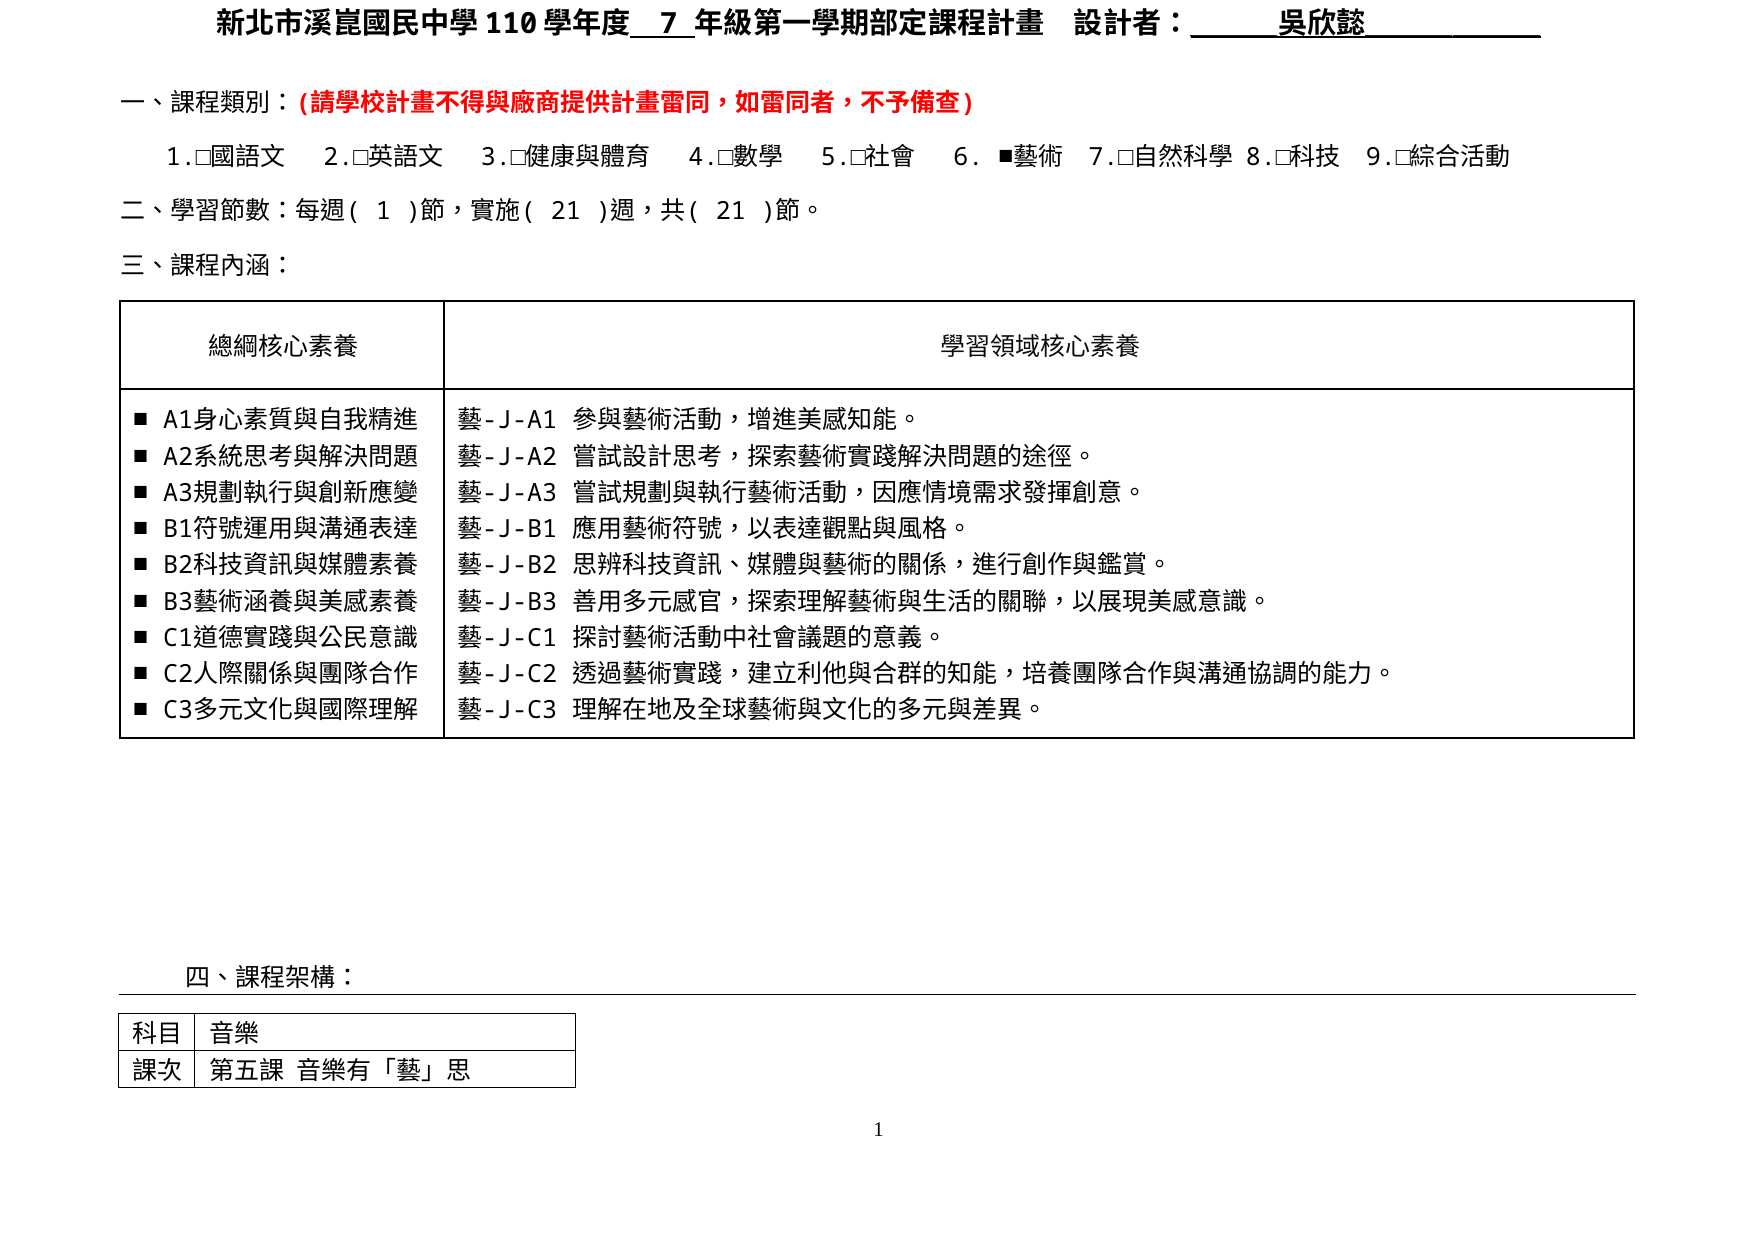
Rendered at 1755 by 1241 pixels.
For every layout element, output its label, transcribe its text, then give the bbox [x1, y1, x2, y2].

text 1.□國語文 2.□英語文 3.□健康與體育 4.□數學 5.□社會 6. ■藝術 7.□自然科學 8.□科技 9.□綜合活動 [118, 136, 1636, 173]
text 二、學習節數：每週( 1 )節，實施( 21 )週，共( 21 )節。 [118, 191, 1636, 227]
table_header 科目 [119, 1014, 194, 1050]
text 新北市溪崑國民中學110學年度 7 年級第一學期部定課程計畫 設計者：＿＿＿吳欣懿＿＿＿＿＿＿ [118, 0, 1636, 42]
table_cell 第五課 音樂有「藝」思 [195, 1051, 575, 1087]
table_cell ■ A1身心素質與自我精進 ■ A2系統思考與解決問題 ■ A3規劃執行與創新應變 ■ B1符號運用與溝通表達 ■ B2科技資訊與媒體素養 ■ B3藝術涵養與美感素養 ■ C1道德實踐與公民意識 ■ C2人際關係與團隊合作 ■ C3多元文化與國際理解 [121, 390, 443, 737]
table_cell 藝-J-A1 參與藝術活動，增進美感知能。 藝-J-A2 嘗試設計思考，探索藝術實踐解決問題的途徑。 藝-J-A3 嘗試規劃與執行藝術活動，因應情境需求發揮創意。 藝-J-B1 應用藝術符號，以表達觀點與風格。 藝-J-B2 思辨科技資訊、媒體與藝術的關係，進行創作與鑑賞。 藝-J-B3 善用多元感官，探索理解藝術與生活的關聯，以展現美感意識。 藝-J-C1 探討藝術活動中社會議題的意義。 藝-J-C2 透過藝術實踐，建立利他與合群的知能，培養團隊合作與溝通協調的能力。 藝-J-C3 理解在地及全球藝術與文化的多元與差異。 [445, 390, 1633, 737]
text 四、課程架構： [119, 892, 1635, 993]
text 三、課程內涵： [118, 245, 1636, 281]
table_header 總綱核心素養 [121, 302, 443, 387]
table_header 音樂 [195, 1014, 575, 1050]
table_cell 課次 [119, 1051, 194, 1087]
text 一、課程類別：(請學校計畫不得與廠商提供計畫雷同，如雷同者，不予備查) [118, 82, 1636, 118]
table_header 學習領域核心素養 [445, 302, 1633, 387]
